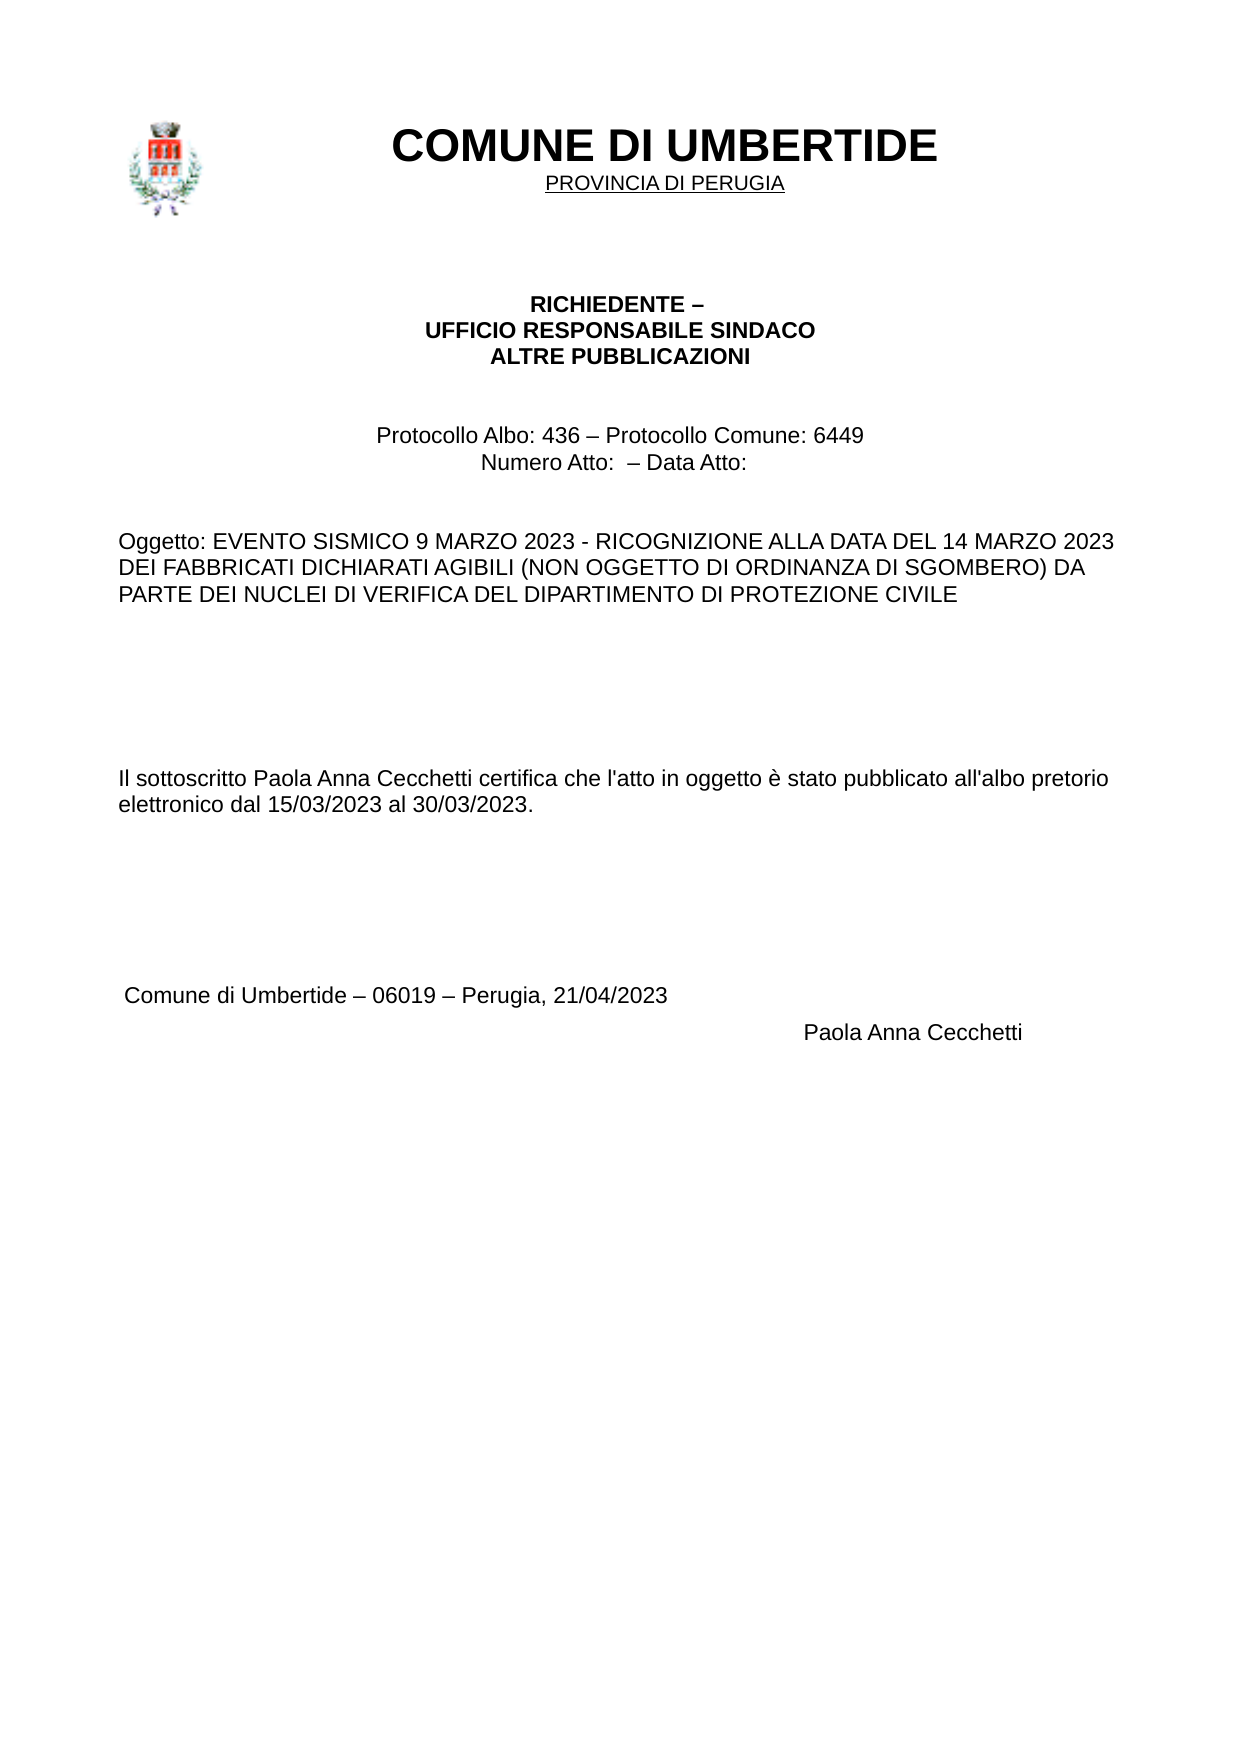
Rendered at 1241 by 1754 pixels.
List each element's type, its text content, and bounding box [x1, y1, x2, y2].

text Il sottoscritto Paola Anna Cecchetti certifica che l'atto in oggetto è stato pubblicato all'albo pretorio elettronico dal 15/03/2023 al 30/03/2023. [118, 765, 1122, 818]
text Oggetto: EVENTO SISMICO 9 MARZO 2023 - RICOGNIZIONE ALLA DATA DEL 14 MARZO 2023 DEI FABBRICATI DICHIARATI AGIBILI (NON OGGETTO DI ORDINANZA DI SGOMBERO) DA PARTE DEI NUCLEI DI VERIFICA DEL DIPARTIMENTO DI PROTEZIONE CIVILE [118, 528, 1122, 607]
table_header [696, 976, 1123, 1014]
table_cell [118, 1014, 696, 1051]
text Numero Atto: – Data Atto: [118, 449, 1122, 475]
text RICHIEDENTE – [118, 291, 1122, 317]
text UFFICIO RESPONSABILE SINDACO [118, 317, 1122, 343]
text Protocollo Albo: 436 – Protocollo Comune: 6449 [118, 422, 1122, 449]
text ALTRE PUBBLICAZIONI [118, 343, 1122, 370]
table_header Comune di Umbertide – 06019 – Perugia, 21/04/2023 [118, 976, 696, 1014]
text COMUNE DI UMBERTIDE [118, 118, 1122, 171]
table_cell Paola Anna Cecchetti [696, 1014, 1123, 1051]
text PROVINCIA DI PERUGIA [208, 171, 1122, 195]
